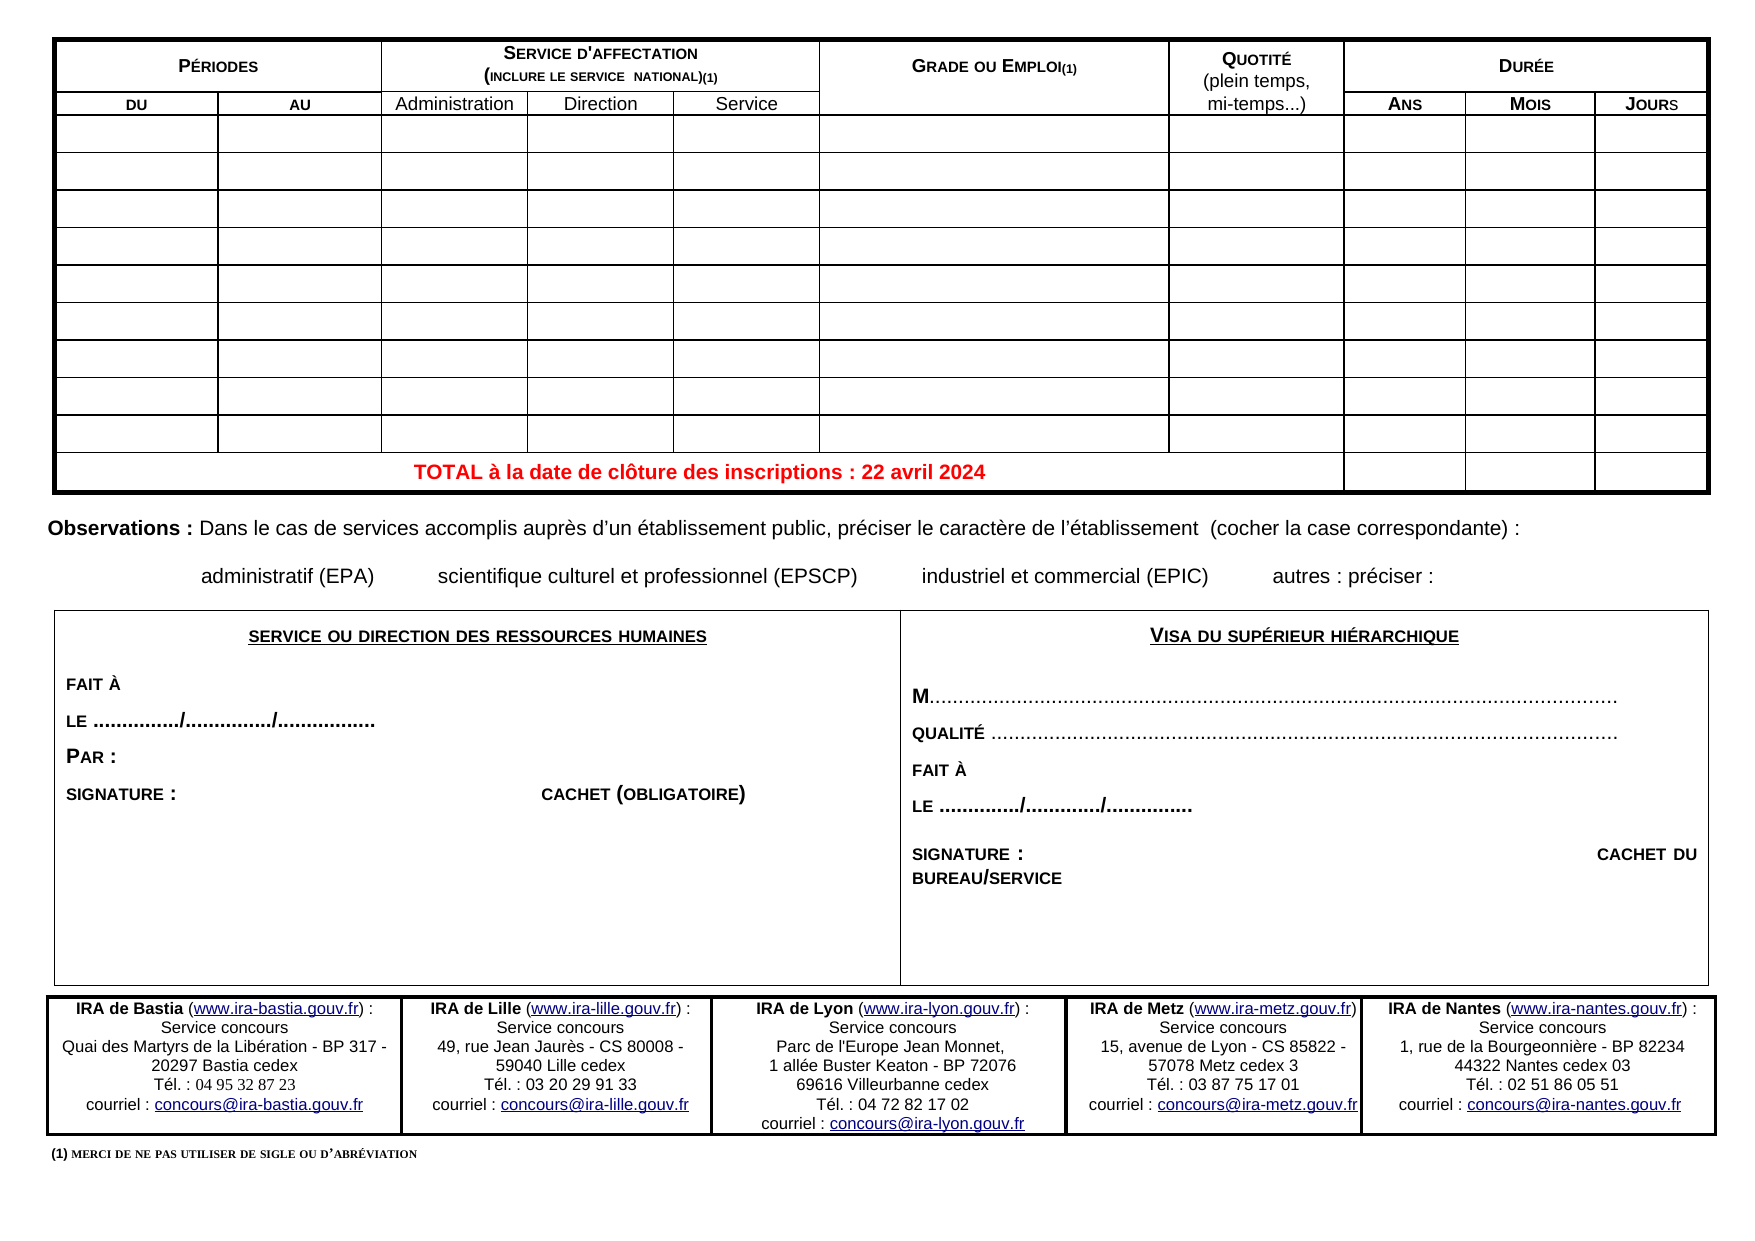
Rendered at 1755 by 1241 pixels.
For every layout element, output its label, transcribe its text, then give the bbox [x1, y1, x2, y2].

table_cell [219, 303, 381, 339]
table_cell [1596, 153, 1706, 189]
table_cell [1596, 228, 1706, 264]
table_cell [382, 191, 527, 227]
table_cell [219, 341, 381, 377]
table_cell [820, 341, 1168, 377]
table_header IRA de Bastia (www.ira-bastia.gouv.fr) : Service concours Quai des Martyrs de la Libération - BP 317 - 20297 Bastia cedex Tél. : 04 95 32 87 23 courriel : concours@ira-bastia.gouv.fr [49, 999, 400, 1133]
text Observations : Dans le cas de services accomplis auprès d’un établissement public, préciser le caractère de l’établissement (cocher la case correspondante) : [47, 516, 1716, 540]
table_cell [57, 191, 217, 227]
table_cell [1596, 191, 1706, 227]
table_cell Jours [1596, 93, 1706, 114]
table_cell [1345, 266, 1465, 302]
table_cell [1466, 191, 1594, 227]
table_cell [1596, 378, 1706, 414]
table_cell [1345, 303, 1465, 339]
table_cell [528, 303, 673, 339]
table_cell [382, 153, 527, 189]
table_cell [1170, 191, 1343, 227]
table_cell [1170, 116, 1343, 152]
table_header IRA de Lyon (www.ira-lyon.gouv.fr) : Service concours Parc de l'Europe Jean Monnet, 1 allée Buster Keaton - BP 72076 69616 Villeurbanne cedex Tél. : 04 72 82 17 02 courriel : concours@ira-lyon.gouv.fr [713, 999, 1064, 1133]
text administratif (EPA) scientifique culturel et professionnel (EPSCP) industriel et commercial (EPIC) autres : préciser : [47, 564, 1716, 588]
table_cell [1170, 303, 1343, 339]
table_cell [219, 378, 381, 414]
table_cell [1466, 341, 1594, 377]
table_cell [1466, 266, 1594, 302]
table_cell [57, 378, 217, 414]
table_header IRA de Nantes (www.ira-nantes.gouv.fr) : Service concours 1, rue de la Bourgeonnière - BP 82234 44322 Nantes cedex 03 Tél. : 02 51 86 05 51 courriel : concours@ira-nantes.gouv.fr [1363, 999, 1714, 1133]
table_cell [820, 266, 1168, 302]
table_cell [1596, 116, 1706, 152]
table_cell [1345, 191, 1465, 227]
table_cell [219, 191, 381, 227]
table_cell [1466, 153, 1594, 189]
table_cell [528, 153, 673, 189]
table_cell [382, 266, 527, 302]
table_cell [820, 153, 1168, 189]
text (1) merci de ne pas utiliser de sigle ou d’abréviation [47, 1136, 1716, 1162]
table_cell [674, 341, 819, 377]
table_cell [57, 266, 217, 302]
table_header IRA de Metz (www.ira-metz.gouv.fr) Service concours 15, avenue de Lyon - CS 85822 - 57078 Metz cedex 3 Tél. : 03 87 75 17 01 courriel : concours@ira-metz.gouv.fr [1068, 999, 1360, 1133]
table_cell [1170, 416, 1343, 452]
table_cell [219, 153, 381, 189]
table_header Durée [1345, 42, 1706, 91]
table_cell [382, 228, 527, 264]
table_cell [1466, 228, 1594, 264]
table_cell TOTAL à la date de clôture des inscriptions : 22 avril 2024 [57, 453, 1343, 490]
table_cell [528, 266, 673, 302]
table_cell Direction [528, 92, 673, 114]
table_cell [1345, 228, 1465, 264]
table_cell [820, 91, 1168, 114]
table_cell [674, 228, 819, 264]
table_cell [528, 341, 673, 377]
table_header Visa du supérieur hiérarchique M qualité fait à le ............../............./............... signature : cachet du bureau/service [901, 611, 1708, 984]
table_cell [1596, 266, 1706, 302]
table_cell [1596, 453, 1706, 490]
table_cell [674, 116, 819, 152]
table_cell [528, 378, 673, 414]
table_cell [1466, 416, 1594, 452]
table_header Quotité (plein temps, [1170, 42, 1343, 91]
table_cell [382, 378, 527, 414]
table_cell [1170, 341, 1343, 377]
table_cell [1170, 266, 1343, 302]
table_header Grade ou Emploi(1) [820, 42, 1168, 91]
table_cell [219, 228, 381, 264]
table_header Service d'affectation (inclure le service national)(1) [382, 42, 819, 91]
table_cell [1345, 153, 1465, 189]
table_cell [57, 341, 217, 377]
table_cell [820, 416, 1168, 452]
table_cell [820, 191, 1168, 227]
table_cell [1466, 453, 1594, 490]
table_cell [674, 378, 819, 414]
table_cell [1345, 378, 1465, 414]
table_cell [528, 116, 673, 152]
table_cell [382, 303, 527, 339]
table_cell [820, 378, 1168, 414]
table_cell [1345, 416, 1465, 452]
table_header Périodes [57, 42, 381, 91]
table_cell [528, 416, 673, 452]
table_cell [528, 191, 673, 227]
table_cell mi-temps...) [1170, 91, 1343, 114]
table_cell [1345, 453, 1465, 490]
table_cell [1596, 303, 1706, 339]
table_cell [1345, 116, 1465, 152]
table_cell [674, 266, 819, 302]
table_cell [57, 228, 217, 264]
table_header IRA de Lille (www.ira-lille.gouv.fr) : Service concours 49, rue Jean Jaurès - CS 80008 - 59040 Lille cedex Tél. : 03 20 29 91 33 courriel : concours@ira-lille.gouv.fr [403, 999, 710, 1133]
table_cell [674, 303, 819, 339]
table_cell Administration [382, 92, 527, 114]
table_cell [57, 116, 217, 152]
table_cell [382, 416, 527, 452]
table_cell [528, 228, 673, 264]
table_cell [674, 153, 819, 189]
table_cell [1170, 153, 1343, 189]
table_header service ou direction des ressources humaines fait à le .............../.............../................. Par : signature : cachet (obligatoire) [55, 611, 900, 984]
table_cell [674, 191, 819, 227]
table_cell [219, 116, 381, 152]
table_cell [382, 341, 527, 377]
table_cell [1596, 416, 1706, 452]
table_cell Service [674, 92, 819, 114]
table_cell [1170, 378, 1343, 414]
table_cell [820, 116, 1168, 152]
table_cell [674, 416, 819, 452]
table_cell [1345, 341, 1465, 377]
table_cell [219, 416, 381, 452]
table_cell [219, 266, 381, 302]
table_cell [1466, 303, 1594, 339]
table_cell [1466, 116, 1594, 152]
table_cell [1596, 341, 1706, 377]
table_cell [820, 303, 1168, 339]
table_cell [382, 116, 527, 152]
table_cell au [219, 93, 381, 114]
table_cell Mois [1466, 93, 1594, 114]
table_cell Ans [1345, 93, 1465, 114]
table_cell [57, 303, 217, 339]
table_cell du [57, 93, 217, 114]
table_cell [820, 228, 1168, 264]
table_cell [1170, 228, 1343, 264]
table_cell [57, 153, 217, 189]
table_cell [1466, 378, 1594, 414]
table_cell [57, 416, 217, 452]
